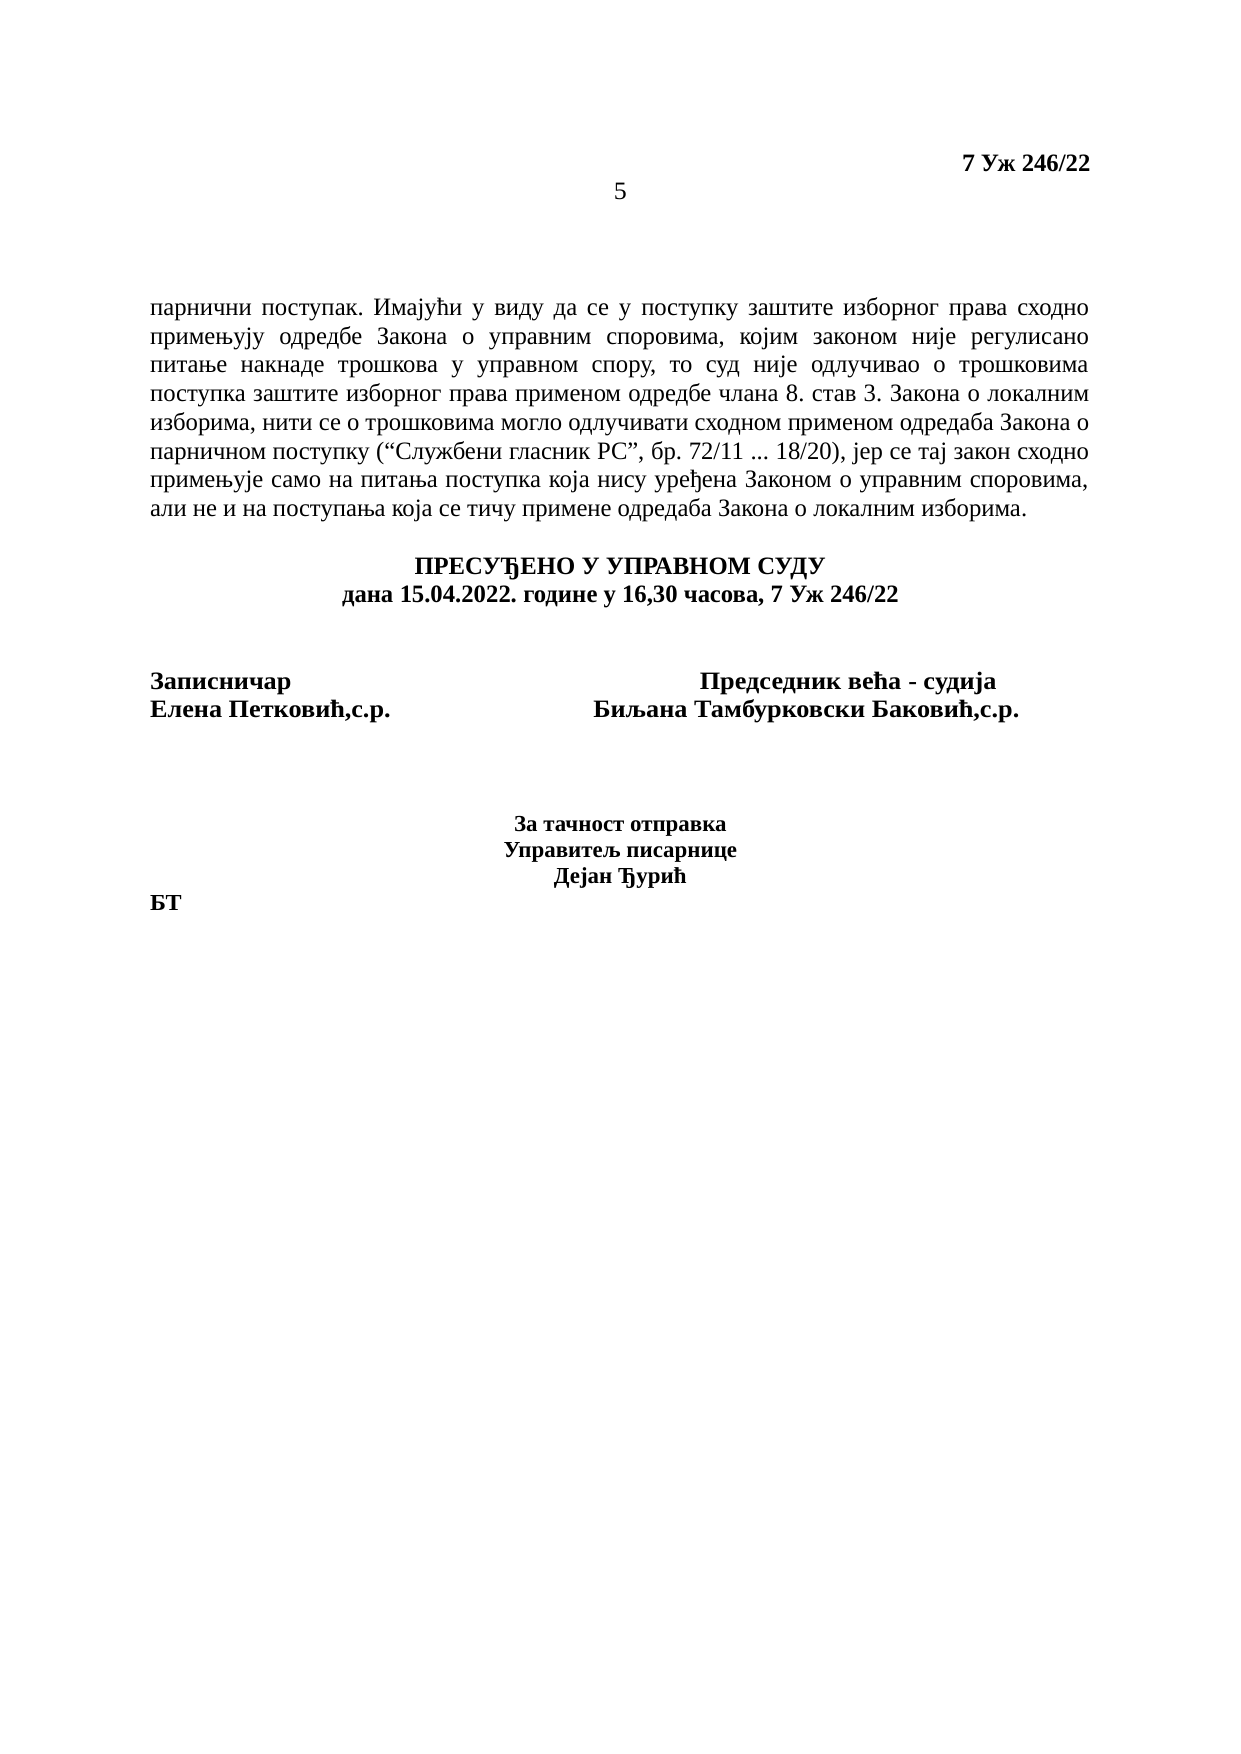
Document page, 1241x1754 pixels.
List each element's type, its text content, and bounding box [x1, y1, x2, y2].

text Записничар Председник већа - судија [150, 666, 1090, 694]
text дана 15.04.2022. године у 16,30 часова, 7 Уж 246/22 [150, 579, 1090, 608]
text БТ [150, 889, 1090, 915]
text За тачност отправка [150, 809, 1090, 836]
text парнични поступак. Имајући у виду да се у поступку заштите изборног права сходно примењују одредбе Закона о управним споровима, којим законом није регулисано питање накнаде трошкова у управном спору, то суд није одлучивао о трошковима поступка заштите изборног права применом одредбе члана 8. став 3. Закона о локалним изборима, нити се о трошковима могло одлучивати сходном применом одредаба Закона о парничном поступку (“Службени гласник РС”, бр. 72/11 ... 18/20), јер се тај закон сходно примењује само на питања поступка која нису уређена Законом о управним споровима, али не и на поступања која се тичу примене одредаба Закона о локалним изборима. [150, 292, 1090, 522]
text ПРЕСУЂЕНО У УПРАВНОМ СУДУ [150, 551, 1090, 579]
text Управитељ писарнице [150, 836, 1090, 862]
text Елена Петковић,с.р. Биљана Тамбурковски Баковић,с.р. [150, 694, 1090, 723]
text Дејан Ђурић [150, 862, 1090, 889]
